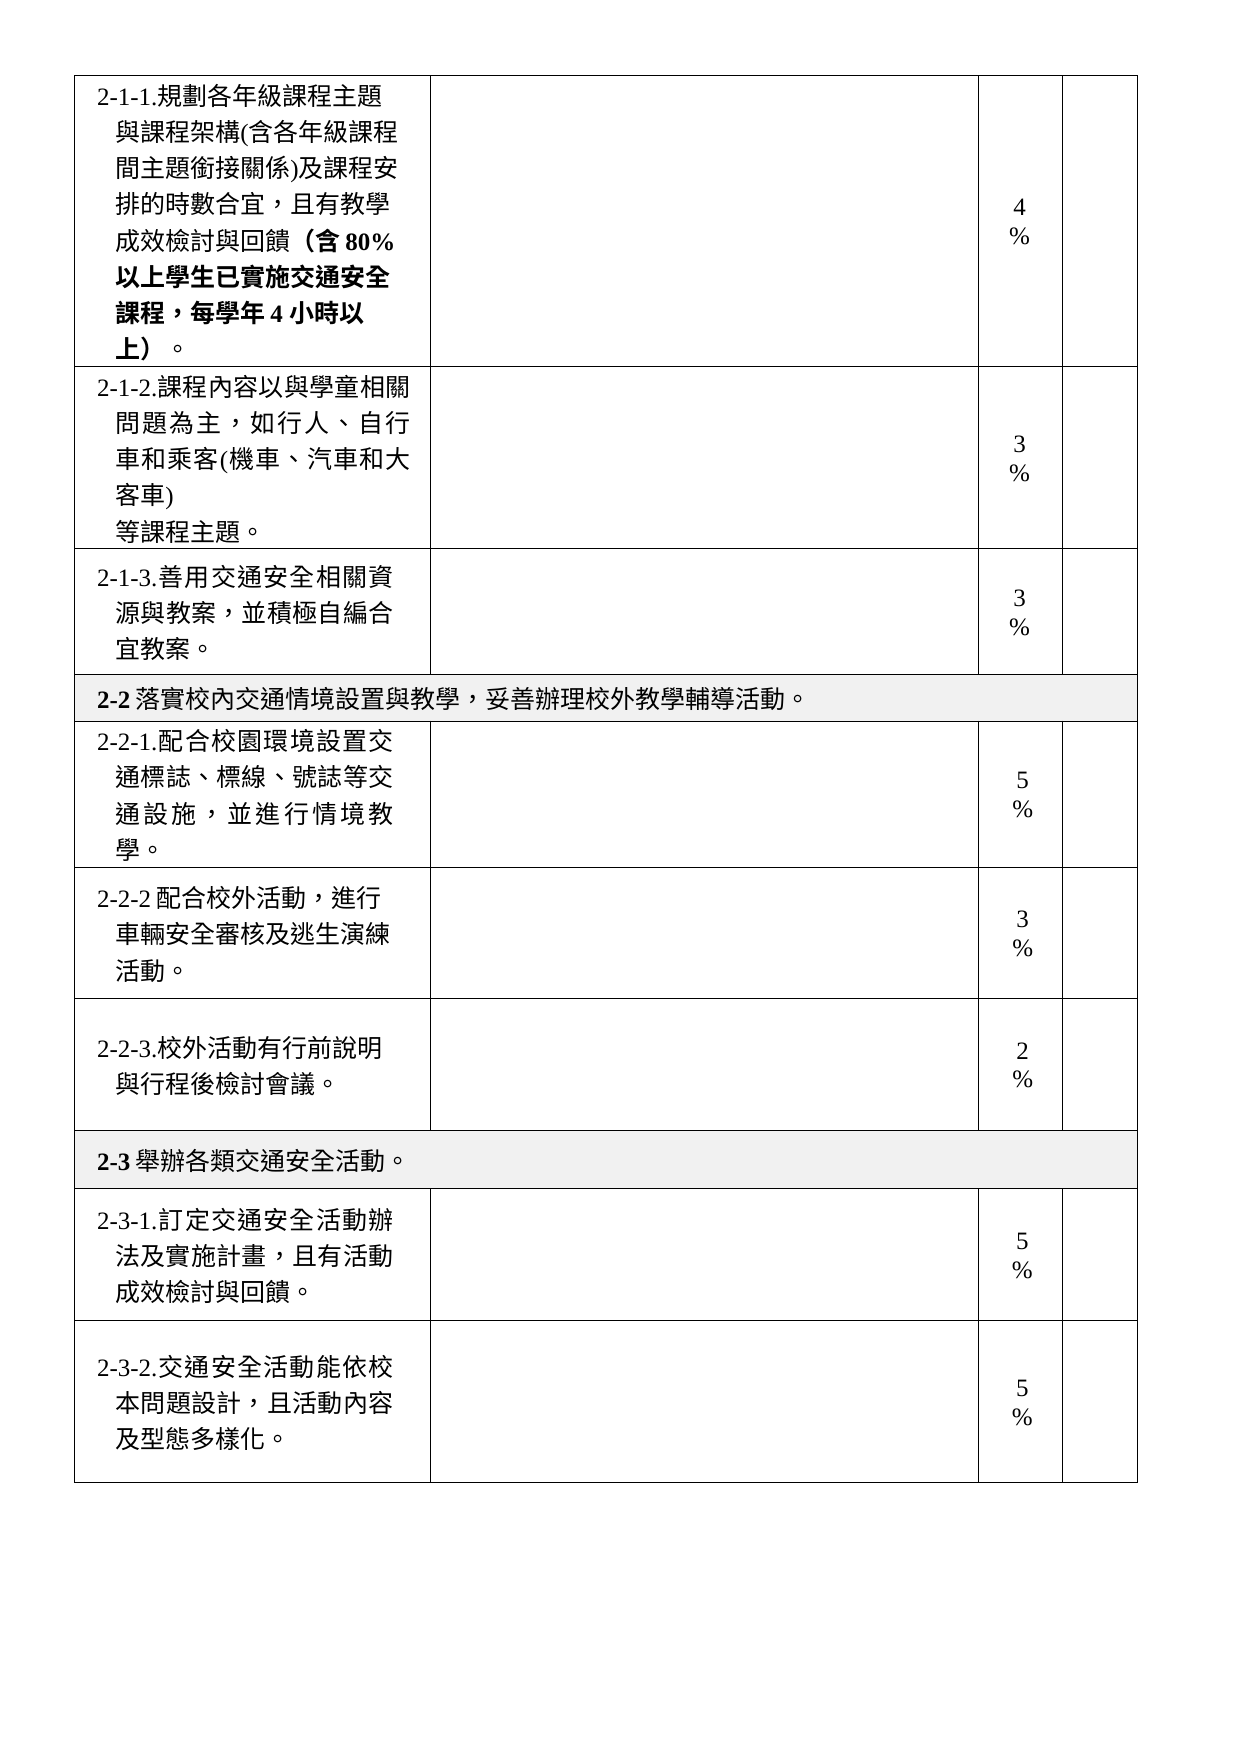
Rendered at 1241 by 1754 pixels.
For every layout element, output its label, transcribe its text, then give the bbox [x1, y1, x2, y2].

table_cell 2-2-3.校外活動有行前說明與行程後檢討會議。 [75, 999, 430, 1130]
table_cell 2-2-2配合校外活動，進行車輛安全審核及逃生演練活動。 [75, 868, 430, 998]
table_cell 5% [979, 1321, 1062, 1482]
table_cell 3% [979, 367, 1062, 548]
table_cell 2-2落實校內交通情境設置與教學，妥善辦理校外教學輔導活動。 [75, 675, 1137, 721]
table_header [1063, 76, 1137, 366]
table_cell [1063, 549, 1137, 674]
table_header 2-1-1.規劃各年級課程主題與課程架構(含各年級課程間主題銜接關係)及課程安排的時數合宜，且有教學成效檢討與回饋（含80%以上學生已實施交通安全課程，每學年4 小時以上）。 [75, 76, 430, 366]
table_cell [1063, 1189, 1137, 1320]
table_cell 3% [979, 868, 1062, 998]
table_cell [431, 367, 978, 548]
table_cell [1063, 722, 1137, 867]
table_cell [431, 722, 978, 867]
table_cell 2-1-2.課程內容以與學童相關 問題為主，如行人、自行車和乘客(機車、汽車和大客車) 等課程主題。 [75, 367, 430, 548]
table_header [431, 76, 978, 366]
table_cell [1063, 1321, 1137, 1482]
table_cell 5% [979, 722, 1062, 867]
table_cell 2-1-3.善用交通安全相關資源與教案，並積極自編合宜教案。 [75, 549, 430, 674]
table_cell 5% [979, 1189, 1062, 1320]
table_cell [431, 549, 978, 674]
table_cell [1063, 367, 1137, 548]
table_cell [1063, 868, 1137, 998]
table_cell 2-2-1.配合校園環境設置交通標誌、標線、號誌等交通設施，並進行情境教學。 [75, 722, 430, 867]
table_cell [431, 1189, 978, 1320]
table_cell [431, 999, 978, 1130]
table_header 4% [979, 76, 1062, 366]
table_cell 2% [979, 999, 1062, 1130]
table_cell 2-3-1.訂定交通安全活動辦法及實施計畫，且有活動成效檢討與回饋。 [75, 1189, 430, 1320]
table_cell [431, 1321, 978, 1482]
table_cell 3% [979, 549, 1062, 674]
table_cell 2-3-2.交通安全活動能依校本問題設計，且活動內容及型態多樣化。 [75, 1321, 430, 1482]
table_cell [431, 868, 978, 998]
table_cell [1063, 999, 1137, 1130]
table_cell 2-3舉辦各類交通安全活動。 [75, 1131, 1137, 1188]
